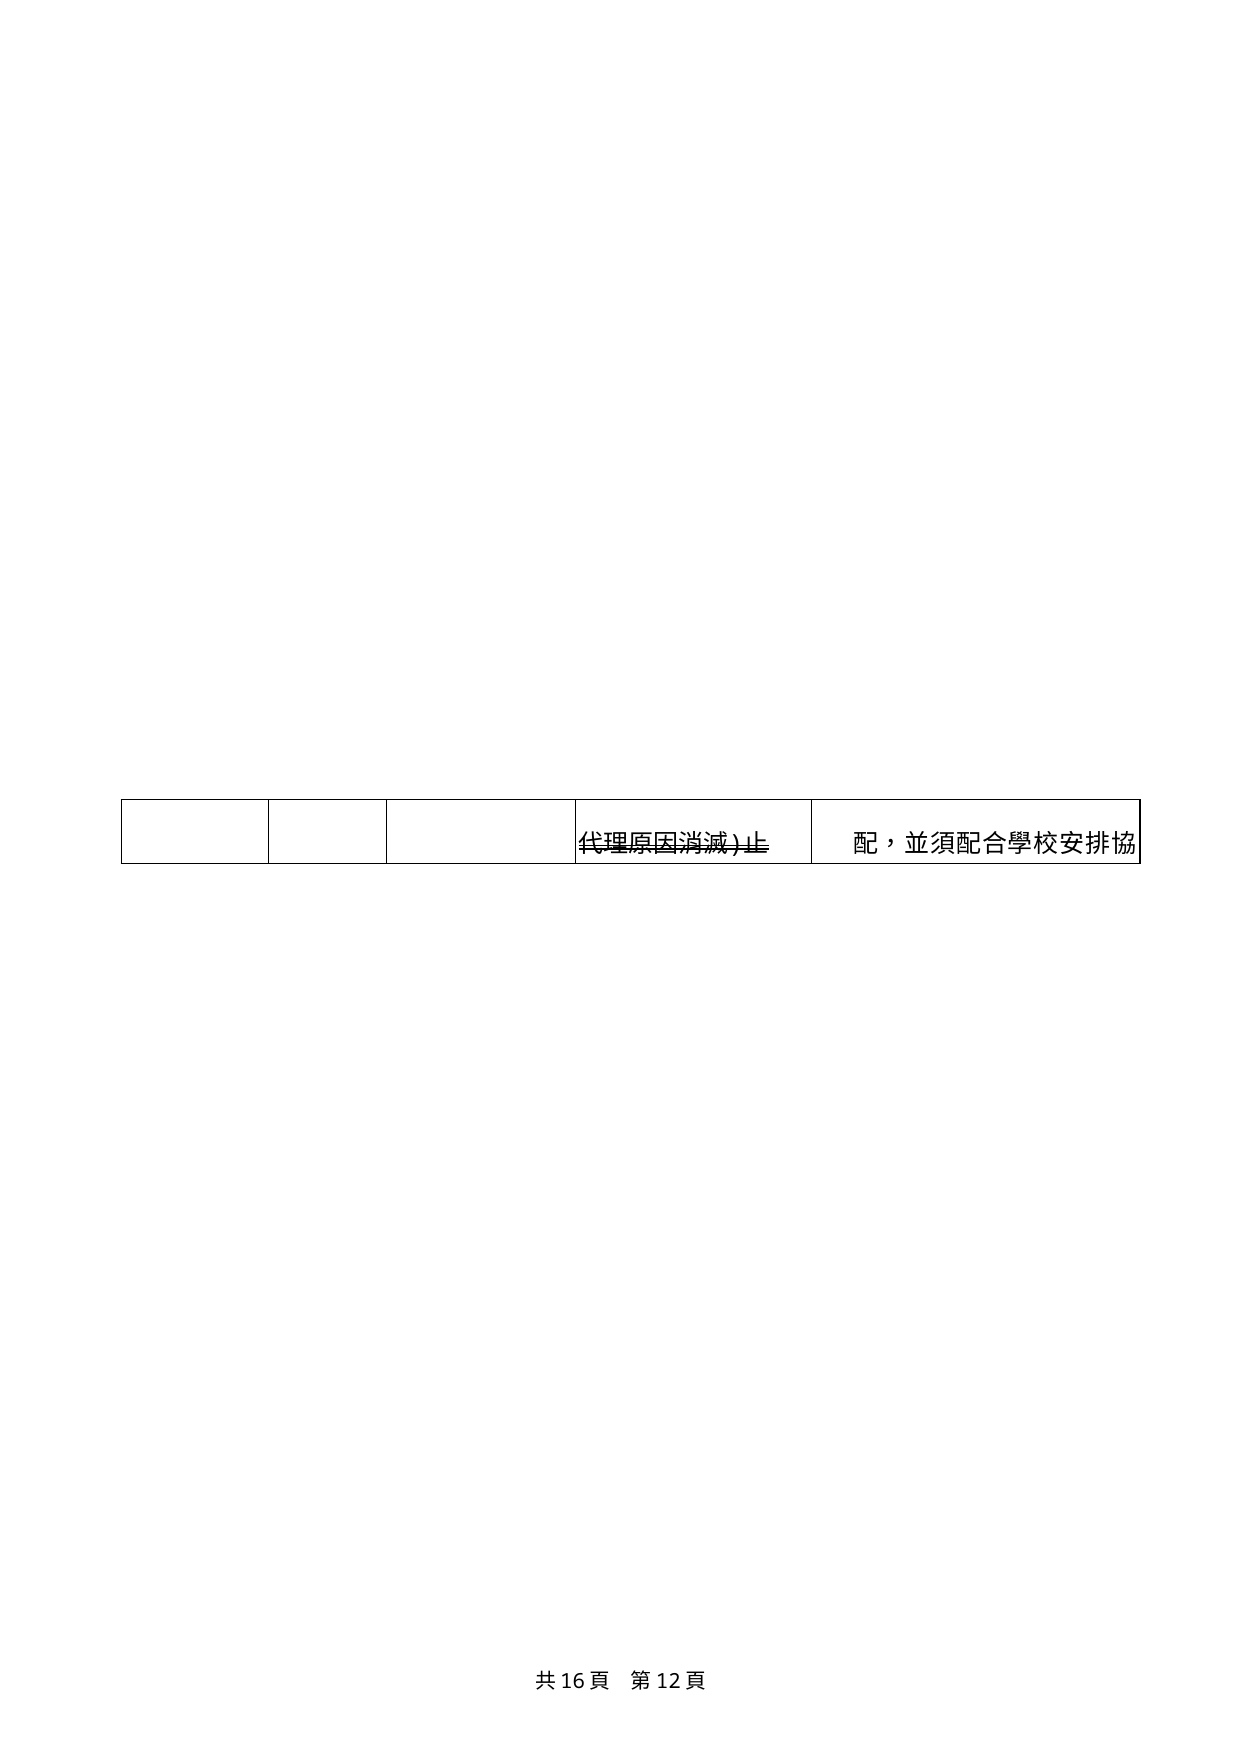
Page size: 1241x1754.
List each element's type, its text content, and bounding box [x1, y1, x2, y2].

table_cell 代理原因消滅)止 [576, 800, 811, 863]
table_cell [122, 800, 268, 863]
table_cell [269, 800, 386, 863]
table_cell 本次各類缺額得視教育部國民教育署補助各地方政府115學年度推動國小合理教師員額計畫公文核定函、教師借調狀況調整，如有增減，將配合調整缺額聘用，如經教育局或國教署核定無該項缺額，則該項代理教師錄取資格即取消。 實際授課內容須配合學校需求彈性調配，並須配合學校安排協助相關活動。 聘期起迄日以臺中市政府教育局核定為主(115年8月1日後聘任之聘期以實際報到之日起聘)，惟借調、停聘結束或代理原因消滅，人員提前復職時，即無條件中止聘約，並依規辦理離職手續，不得提出異議及救濟。 普通班代理教師缺，依成績高低依序錄取實缺、借調缺、外加員額缺(預估缺)。 各甄選類別備取若干名，如本學年度有新增長期代理教師缺額，得由備取人員依備取順序進用，候用期限至116年6月30日止；候用期間如有違反報名資格條件者，取消備取資格。 [812, 800, 1139, 863]
table_cell [387, 800, 575, 863]
